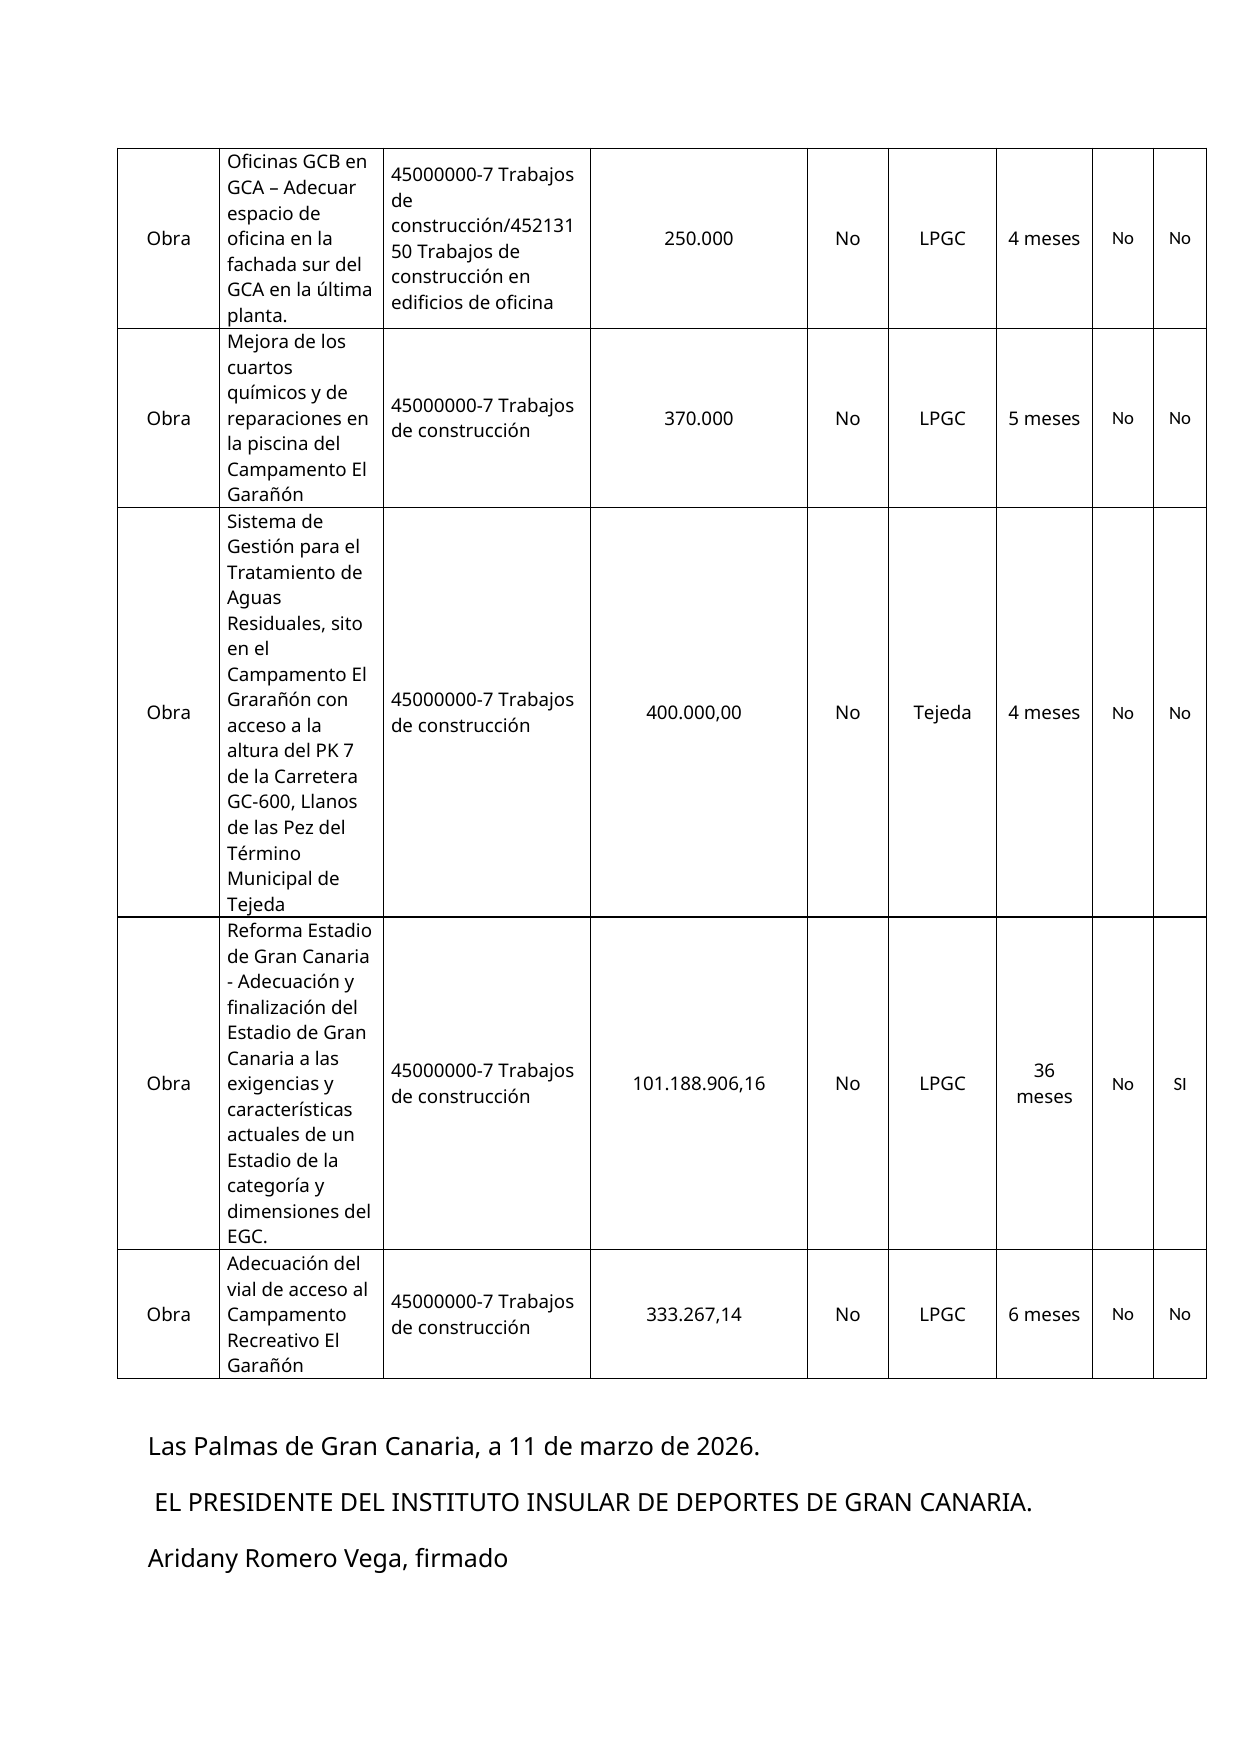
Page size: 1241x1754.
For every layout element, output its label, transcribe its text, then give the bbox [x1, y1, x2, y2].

table_cell 36 meses [997, 918, 1092, 1249]
table_cell Obra [118, 918, 219, 1249]
table_cell LPGC [889, 918, 996, 1249]
table_cell No [1093, 918, 1153, 1249]
table_cell 45000000-7 Trabajos de construcción [384, 918, 590, 1249]
table_cell 45000000-7 Trabajos de construcción/45213150 Trabajos de construcción en edificios de oficina [384, 149, 590, 327]
table_cell 45000000-7 Trabajos de construcción [384, 329, 590, 507]
table_cell No [1093, 1250, 1153, 1378]
table_cell 333.267,14 [591, 1250, 807, 1378]
table_cell No [1154, 1250, 1206, 1378]
table_cell Reforma Estadio de Gran Canaria - Adecuación y finalización del Estadio de Gran Canaria a las exigencias y características actuales de un Estadio de la categoría y dimensiones del EGC. [220, 918, 383, 1249]
table_cell Tejeda [889, 508, 996, 916]
table_cell No [1093, 329, 1153, 507]
table_cell No [1093, 508, 1153, 916]
table_cell Obra [118, 1250, 219, 1378]
table_cell LPGC [889, 149, 996, 327]
table_cell Sistema de Gestión para el Tratamiento de Aguas Residuales, sito en el Campamento El Grarañón con acceso a la altura del PK 7 de la Carretera GC-600, Llanos de las Pez del Término Municipal de Tejeda [220, 508, 383, 916]
table_cell Obra [118, 149, 219, 327]
table_cell Mejora de los cuartos químicos y de reparaciones en la piscina del Campamento El Garañón [220, 329, 383, 507]
table_cell No [1093, 149, 1153, 327]
table_cell No [1154, 329, 1206, 507]
table_cell 4 meses [997, 508, 1092, 916]
table_cell 400.000,00 [591, 508, 807, 916]
table_cell 370.000 [591, 329, 807, 507]
table_cell 4 meses [997, 149, 1092, 327]
table_cell No [1154, 149, 1206, 327]
table_cell 45000000-7 Trabajos de construcción [384, 508, 590, 916]
text Las Palmas de Gran Canaria, a 11 de marzo de 2026. [148, 1429, 1152, 1463]
text EL PRESIDENTE DEL INSTITUTO INSULAR DE DEPORTES DE GRAN CANARIA. [148, 1485, 1152, 1519]
table_cell No [808, 508, 888, 916]
table_cell LPGC [889, 329, 996, 507]
table_cell 45000000-7 Trabajos de construcción [384, 1250, 590, 1378]
table_cell 101.188.906,16 [591, 918, 807, 1249]
table_cell No [808, 1250, 888, 1378]
table_cell LPGC [889, 1250, 996, 1378]
table_cell Adecuación del vial de acceso al Campamento Recreativo El Garañón [220, 1250, 383, 1378]
table_cell 6 meses [997, 1250, 1092, 1378]
table_cell Obra [118, 329, 219, 507]
table_cell No [808, 918, 888, 1249]
table_cell No [808, 329, 888, 507]
table_cell 5 meses [997, 329, 1092, 507]
table_cell 250.000 [591, 149, 807, 327]
table_cell SI [1154, 918, 1206, 1249]
table_cell No [808, 149, 888, 327]
table_cell Obra [118, 508, 219, 916]
text Aridany Romero Vega, firmado [148, 1541, 1152, 1575]
table_cell No [1154, 508, 1206, 916]
table_cell Oficinas GCB en GCA – Adecuar espacio de oficina en la fachada sur del GCA en la última planta. [220, 149, 383, 327]
